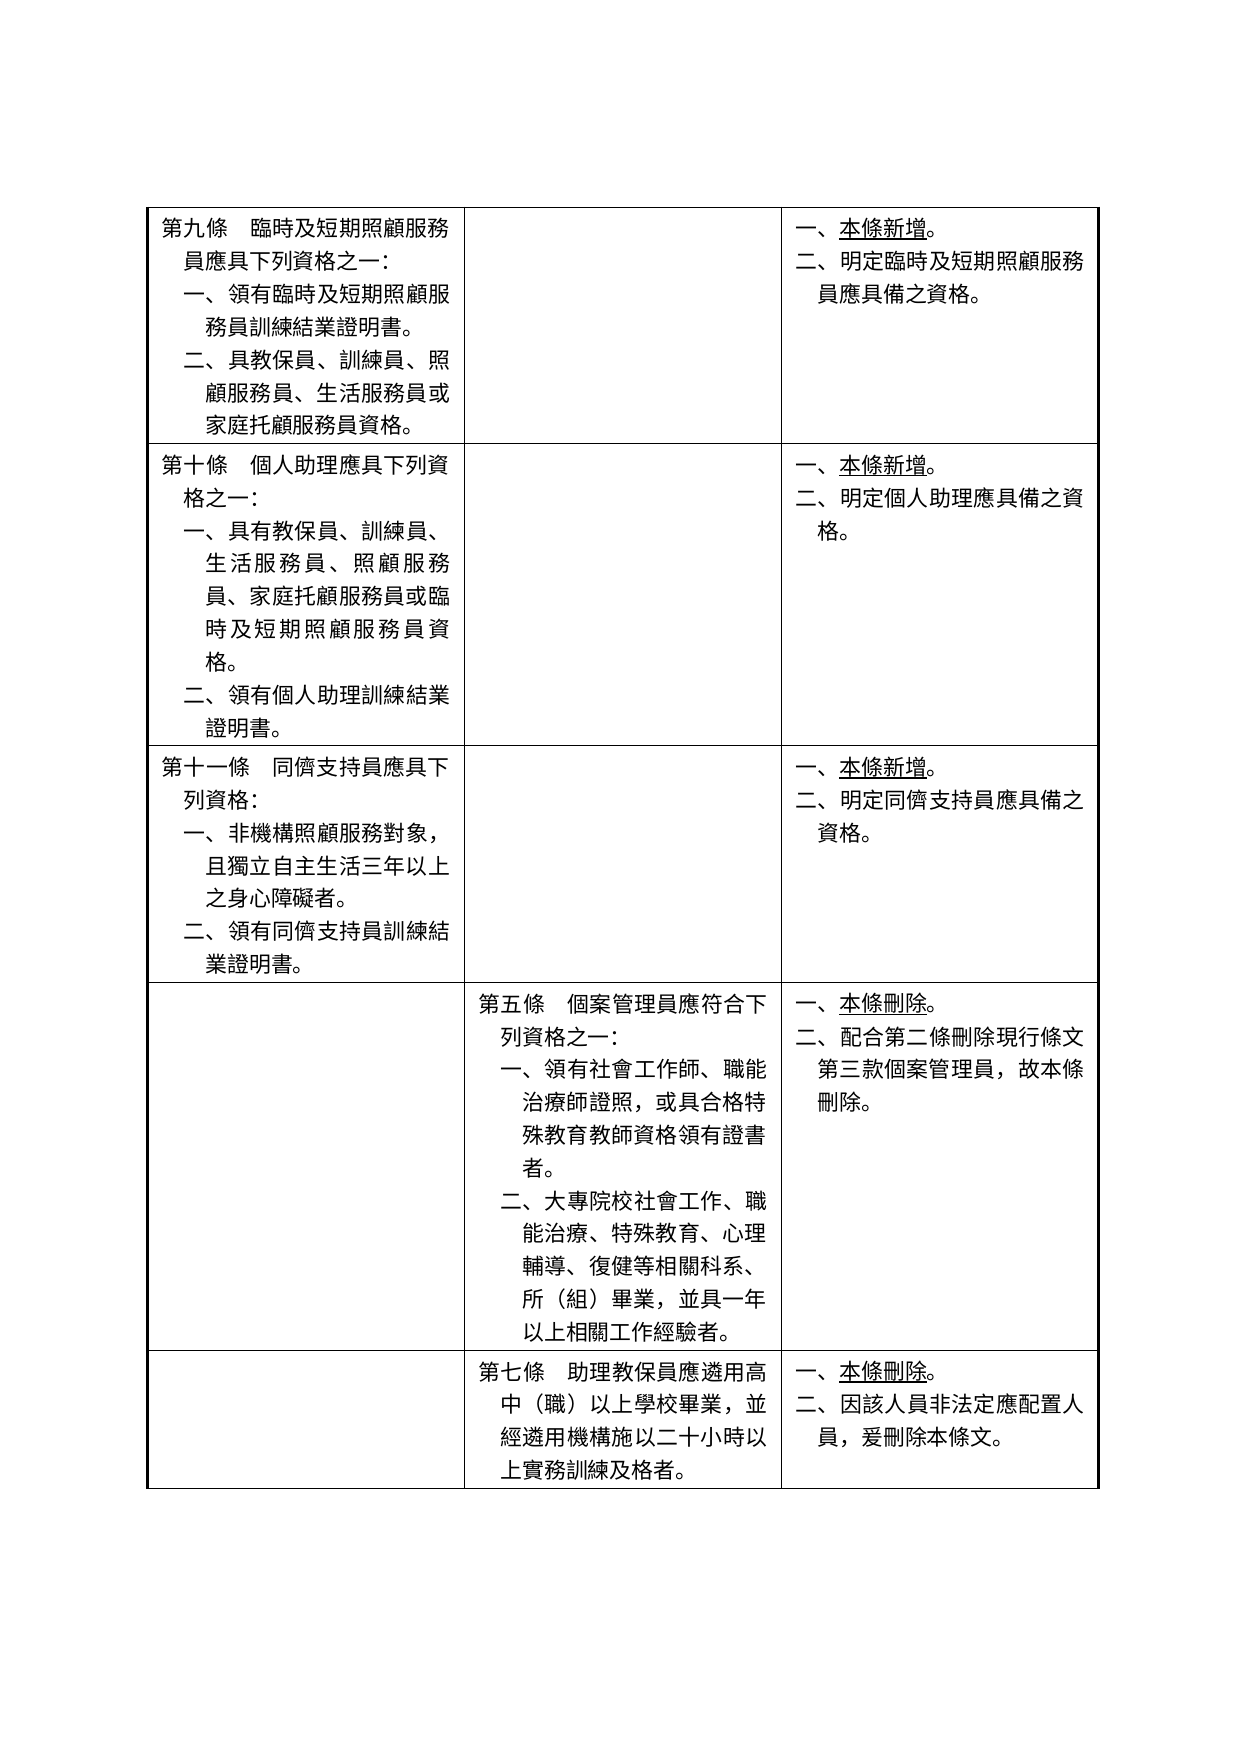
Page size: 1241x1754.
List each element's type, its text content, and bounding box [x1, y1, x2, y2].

table_cell [149, 983, 464, 1350]
table_cell [465, 444, 781, 745]
table_cell 第十條 個人助理應具下列資格之一： 一、具有教保員、訓練員、生活服務員、照顧服務員、家庭托顧服務員或臨時及短期照顧服務員資格。 二、領有個人助理訓練結業證明書。 [149, 444, 464, 745]
table_cell 一、本條新增。 二、明定同儕支持員應具備之資格。 [782, 746, 1097, 982]
table_cell 一、本條刪除。 二、配合第二條刪除現行條文第三款個案管理員，故本條刪除。 [782, 983, 1097, 1350]
table_cell 一、本條新增。 二、明定臨時及短期照顧服務員應具備之資格。 [782, 208, 1097, 443]
table_cell 第九條 臨時及短期照顧服務員應具下列資格之一： 一、領有臨時及短期照顧服務員訓練結業證明書。 二、具教保員、訓練員、照顧服務員、生活服務員或家庭托顧服務員資格。 [149, 208, 464, 443]
table_cell 第五條 個案管理員應符合下列資格之一： 一、領有社會工作師、職能治療師證照，或具合格特殊教育教師資格領有證書者。 二、大專院校社會工作、職能治療、特殊教育、心理輔導、復健等相關科系、所（組）畢業，並具一年以上相關工作經驗者。 [465, 983, 781, 1350]
table_cell [149, 1351, 464, 1488]
table_cell [465, 208, 781, 443]
table_cell 第七條 助理教保員應遴用高中（職）以上學校畢業，並經遴用機構施以二十小時以上實務訓練及格者。 [465, 1351, 781, 1488]
table_cell [465, 746, 781, 982]
table_cell 第十一條 同儕支持員應具下列資格： 一、非機構照顧服務對象，且獨立自主生活三年以上之身心障礙者。 二、領有同儕支持員訓練結業證明書。 [149, 746, 464, 982]
table_cell 一、本條刪除。 二、因該人員非法定應配置人員，爰刪除本條文。 [782, 1351, 1097, 1488]
table_cell 一、本條新增。 二、明定個人助理應具備之資格。 [782, 444, 1097, 745]
